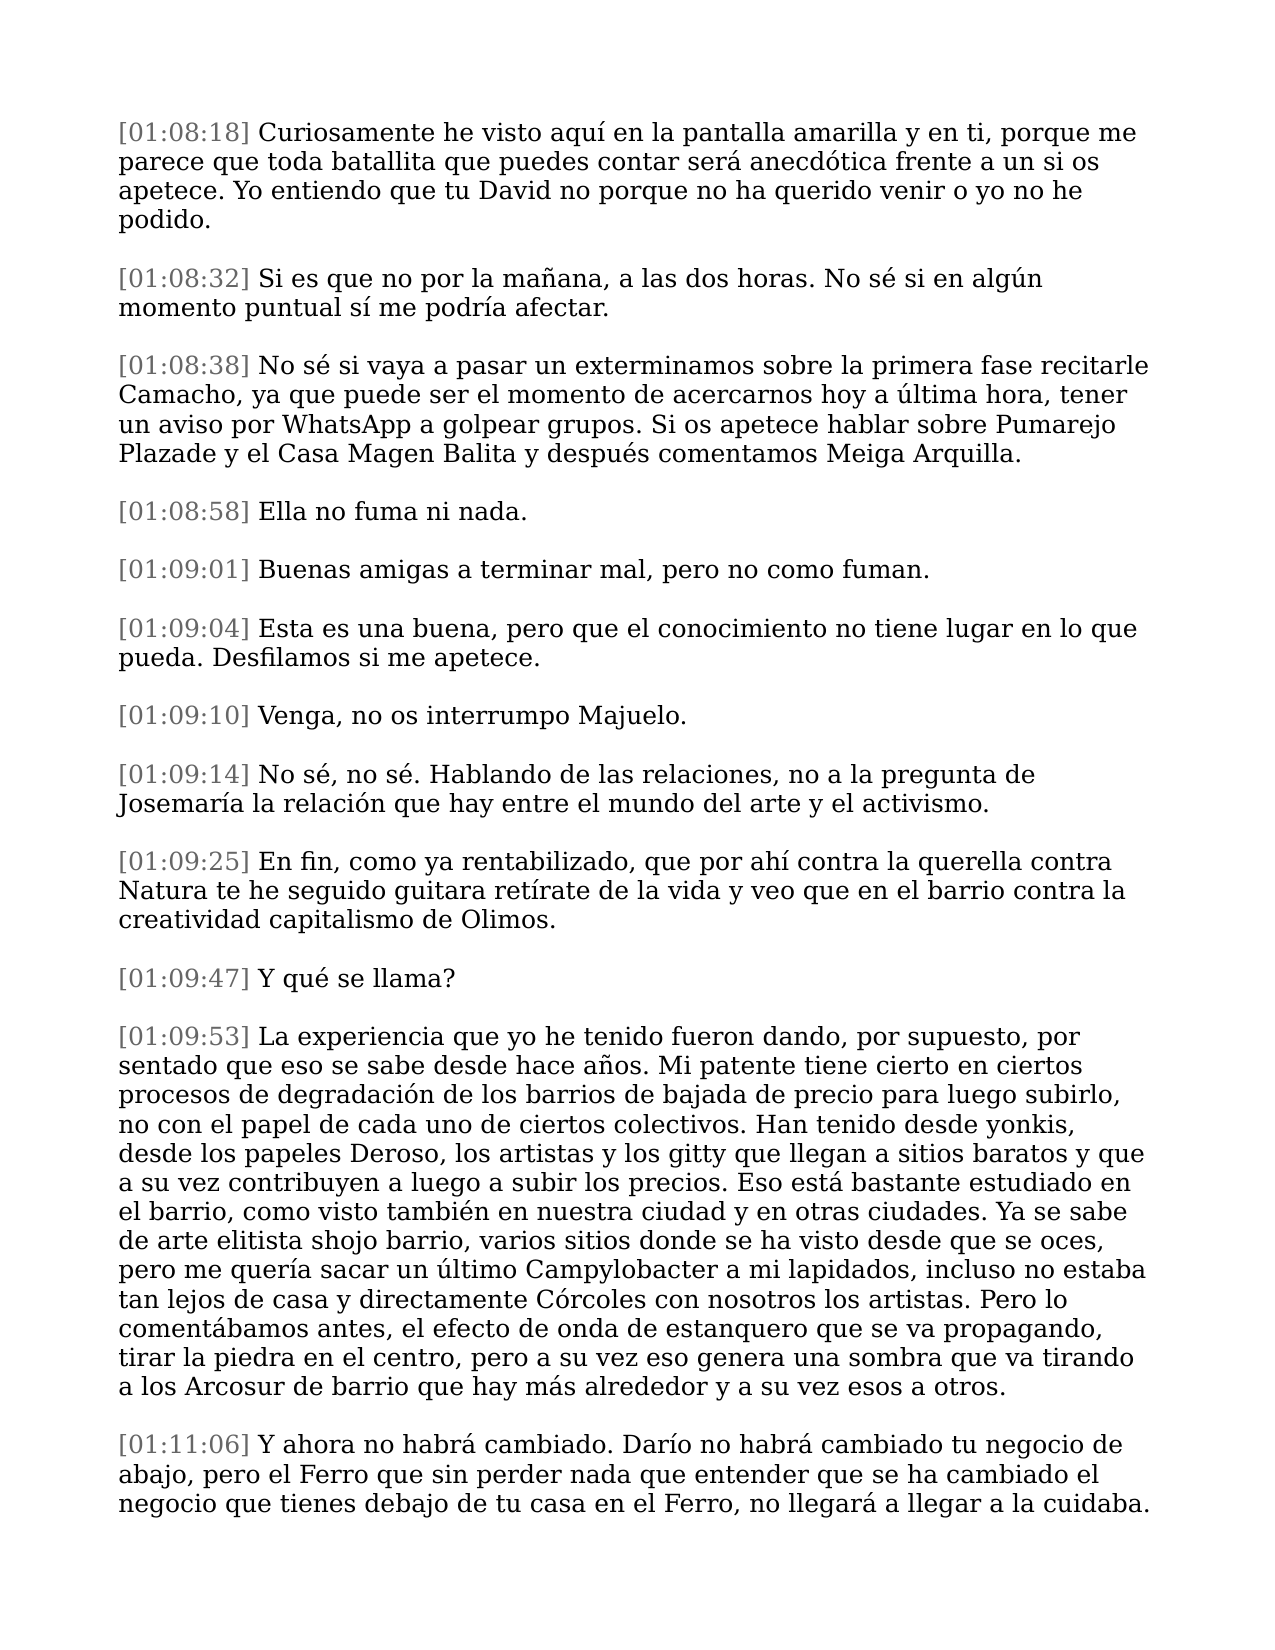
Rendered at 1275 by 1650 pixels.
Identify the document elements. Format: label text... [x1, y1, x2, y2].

text [01:09:04] Esta es una buena, pero que el conocimiento no tiene lugar en lo que pueda. Desfilamos si me apetece. [118, 614, 1157, 672]
text [01:09:01] Buenas amigas a terminar mal, pero no como fuman. [118, 556, 1157, 585]
text [01:08:18] Curiosamente he visto aquí en la pantalla amarilla y en ti, porque me parece que toda batallita que puedes contar será anecdótica frente a un si os apetece. Yo entiendo que tu David no porque no ha querido venir o yo no he podido. [118, 118, 1157, 235]
text [01:09:10] Venga, no os interrumpo Majuelo. [118, 701, 1157, 731]
text [01:08:32] Si es que no por la mañana, a las dos horas. No sé si en algún momento puntual sí me podría afectar. [118, 264, 1157, 322]
text [01:09:53] La experiencia que yo he tenido fueron dando, por supuesto, por sentado que eso se sabe desde hace años. Mi patente tiene cierto en ciertos procesos de degradación de los barrios de bajada de precio para luego subirlo, no con el papel de cada uno de ciertos colectivos. Han tenido desde yonkis, desde los papeles Deroso, los artistas y los gitty que llegan a sitios baratos y que a su vez contribuyen a luego a subir los precios. Eso está bastante estudiado en el barrio, como visto también en nuestra ciudad y en otras ciudades. Ya se sabe de arte elitista shojo barrio, varios sitios donde se ha visto desde que se oces, pero me quería sacar un último Campylobacter a mi lapidados, incluso no estaba tan lejos de casa y directamente Córcoles con nosotros los artistas. Pero lo comentábamos antes, el efecto de onda de estanquero que se va propagando, tirar la piedra en el centro, pero a su vez eso genera una sombra que va tirando a los Arcosur de barrio que hay más alrededor y a su vez esos a otros. [118, 1022, 1157, 1401]
text [01:08:38] No sé si vaya a pasar un exterminamos sobre la primera fase recitarle Camacho, ya que puede ser el momento de acercarnos hoy a última hora, tener un aviso por WhatsApp a golpear grupos. Si os apetece hablar sobre Pumarejo Plazade y el Casa Magen Balita y después comentamos Meiga Arquilla. [118, 351, 1157, 468]
text [01:08:58] Ella no fuma ni nada. [118, 497, 1157, 526]
text [01:11:06] Y ahora no habrá cambiado. Darío no habrá cambiado tu negocio de abajo, pero el Ferro que sin perder nada que entender que se ha cambiado el negocio que tienes debajo de tu casa en el Ferro, no llegará a llegar a la cuidaba. [118, 1431, 1157, 1518]
text [01:09:14] No sé, no sé. Hablando de las relaciones, no a la pregunta de Josemaría la relación que hay entre el mundo del arte y el activismo. [118, 760, 1157, 818]
text [01:09:25] En fin, como ya rentabilizado, que por ahí contra la querella contra Natura te he seguido guitara retírate de la vida y veo que en el barrio contra la creatividad capitalismo de Olimos. [118, 847, 1157, 935]
text [01:09:47] Y qué se llama? [118, 964, 1157, 993]
